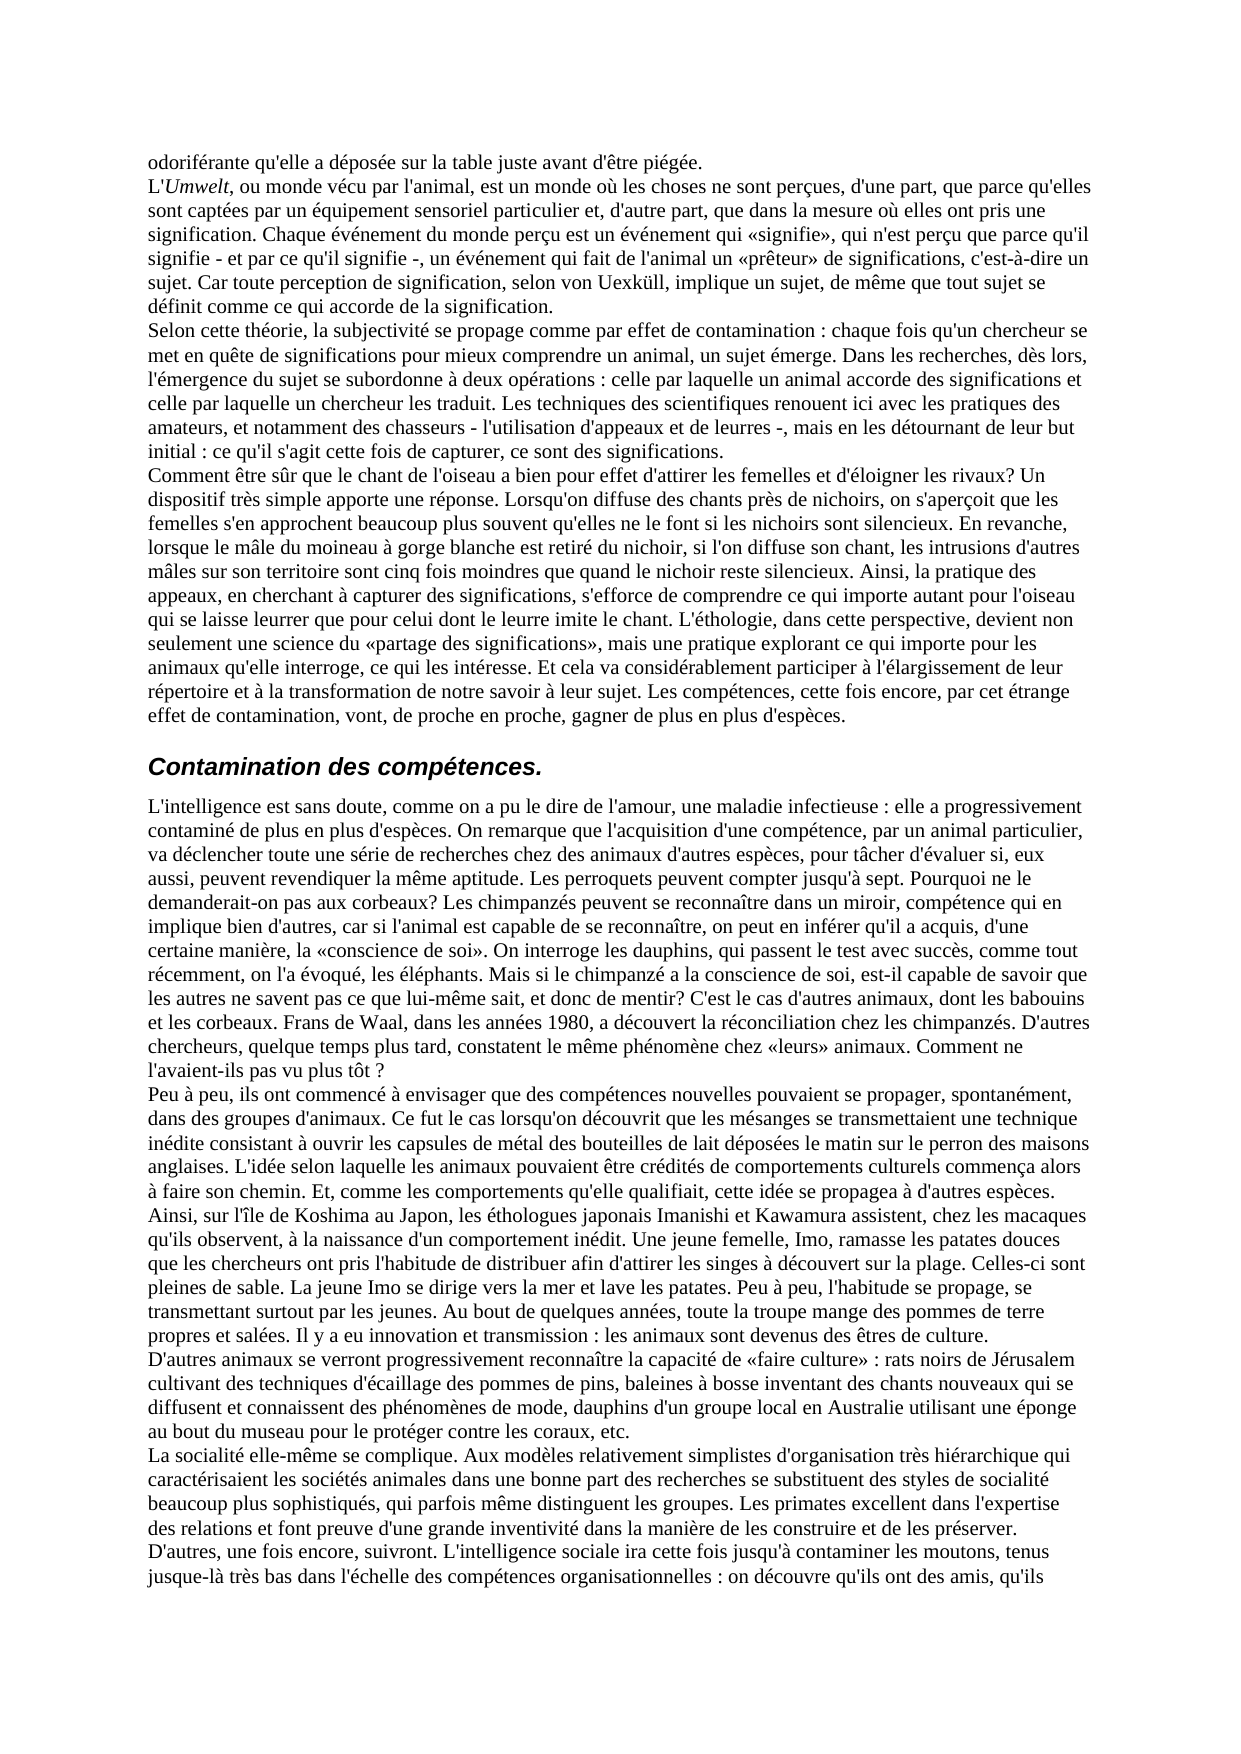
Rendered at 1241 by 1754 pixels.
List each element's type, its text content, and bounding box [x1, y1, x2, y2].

text Peu à peu, ils ont commencé à envi­sager que des compétences nouvelles pouvaient se propager, spontanément, dans des groupes d'animaux. Ce fut le cas lorsqu'on découvrit que les mésanges se transmettaient une technique inédite consistant à ouvrir les capsules de métal des bouteilles de lait déposées le matin sur le perron des maisons anglaises. L'idée selon laquelle les animaux pouvaient être crédités de comportements culturels commença alors à faire son chemin. Et, comme les comportements qu'elle quali­fiait, cette idée se propagea à d'autres espèces. [148, 1082, 1093, 1203]
text Comment être sûr que le chant de l'oi­seau a bien pour effet d'attirer les femelles et d'éloigner les rivaux? Un dispositif très simple apporte une réponse. Lorsqu'on diffuse des chants près de nichoirs, on s'aperçoit que les femelles s'en approchent beaucoup plus souvent qu'elles ne le font si les nichoirs sont silencieux. En revanche, lorsque le mâle du moineau à gorge blanche est retiré du nichoir, si l'on diffuse son chant, les intrusions d'autres mâles sur son territoire sont cinq fois moindres que quand le nichoir reste silencieux. Ainsi, la pratique des appeaux, en cherchant à capturer des significations, s'efforce de comprendre ce qui importe autant pour l'oiseau qui se laisse leurrer que pour celui dont le leurre imite le chant. L'éthologie, dans cette perspective, devient non seulement une science du «partage des significations», mais une pratique explorant ce qui importe pour les animaux qu'elle interroge, ce qui les inté­resse. Et cela va considérablement parti­ciper à l'élargissement de leur répertoire et à la transformation de notre savoir à leur sujet. Les compétences, cette fois encore, par cet étrange effet de contamination, vont, de proche en proche, gagner de plus en plus d'espèces. [148, 463, 1093, 727]
text La socialité elle-même se complique. Aux modèles relativement simplistes d'or­ganisation très hiérarchique qui caractéri­saient les sociétés animales dans une bonne part des recherches se substituent des styles de socialité beaucoup plus sophistiqués, qui parfois même distinguent les groupes. Les primates excellent dans l'expertise des relations et font preuve d'une grande inventivité dans la manière de les construire et de les préserver. D'autres, une fois encore, suivront. L'in­telligence sociale ira cette fois jusqu'à contaminer les moutons, tenus jusque-là très bas dans l'échelle des com­pétences organisationnelles : on découvre qu'ils ont des amis, qu'ils [148, 1443, 1093, 1588]
text Selon cette théorie, la subjectivité se propage comme par effet de contamina­tion : chaque fois qu'un chercheur se met en quête de significations pour mieux comprendre un animal, un sujet émerge. Dans les recherches, dès lors, l'émergence du sujet se subordonne à deux opérations : celle par laquelle un animal accorde des significations et celle par laquelle un chercheur les traduit. Les techniques des scientifiques renouent ici avec les prati­ques des amateurs, et notamment des chasseurs - l'utilisation d'appeaux et de leurres -, mais en les détournant de leur but initial : ce qu'il s'agit cette fois de capturer, ce sont des significations. [148, 318, 1093, 463]
text L'Umwelt, ou monde vécu par l'animal, est un monde où les choses ne sont per­çues, d'une part, que parce qu'elles sont captées par un équipement sensoriel parti­culier et, d'autre part, que dans la mesure où elles ont pris une signification. Chaque événement du monde perçu est un événe­ment qui «signifie», qui n'est perçu que parce qu'il signifie - et par ce qu'il signifie -, un événement qui fait de l'animal un «prê­teur» de significations, c'est-à-dire un sujet. Car toute perception de signification, selon von Uexküll, implique un sujet, de même que tout sujet se définit comme ce qui accorde de la signification. [148, 174, 1093, 318]
subtitle Contamination des compétences. [148, 752, 1093, 781]
text D'autres animaux se verront progressi­vement reconnaître la capacité de «faire culture» : rats noirs de Jérusalem cultivant des techniques d'écaillage des pommes de pins, baleines à bosse inventant des chants nouveaux qui se diffusent et connaissent des phénomènes de mode, dauphins d'un groupe local en Australie utilisant une éponge au bout du museau pour le protéger contre les coraux, etc. [148, 1347, 1093, 1443]
text L'intelligence est sans doute, comme on a pu le dire de l'amour, une maladie infec­tieuse : elle a progressivement contaminé de plus en plus d'espèces. On remarque que l'acquisition d'une compétence, par un animal particulier, va déclencher toute une série de recherches chez des animaux d'autres espèces, pour tâcher d'évaluer si, eux aussi, peuvent revendiquer la même aptitude. Les perroquets peuvent comp­ter jusqu'à sept. Pourquoi ne le demande­rait-on pas aux corbeaux? Les chimpanzés peuvent se reconnaître dans un miroir, compétence qui en implique bien d'autres, car si l'animal est capable de se recon­naître, on peut en inférer qu'il a acquis, d'une certaine manière, la «conscience de soi». On interroge les dauphins, qui passent le test avec succès, comme tout récemment, on l'a évoqué, les éléphants. Mais si le chimpanzé a la conscience de soi, est-il capable de savoir que les autres ne savent pas ce que lui-même sait, et donc de mentir? C'est le cas d'autres animaux, dont les babouins et les corbeaux. Frans de Waal, dans les années 1980, a découvert la réconciliation chez les chimpanzés. D'autres chercheurs, quelque temps plus tard, constatent le même phénomène chez «leurs» animaux. Comment ne l'avaient-ils pas vu plus tôt ? [148, 793, 1093, 1082]
text Ainsi, sur l'île de Koshima au Japon, les éthologues japonais Imanishi et Kawamura assistent, chez les macaques qu'ils obser­vent, à la naissance d'un comportement inédit. Une jeune femelle, Imo, ramasse les patates douces que les chercheurs ont pris l'habitude de distribuer afin d'attirer les singes à découvert sur la plage. Celles-ci sont pleines de sable. La jeune Imo se dirige vers la mer et lave les patates. Peu à peu, l'habitude se propage, se transmet­tant surtout par les jeunes. Au bout de quelques années, toute la troupe mange des pommes de terre propres et salées. Il y a eu innovation et transmission : les ani­maux sont devenus des êtres de culture. [148, 1203, 1093, 1347]
text odo­riférante qu'elle a déposée sur la table juste avant d'être piégée. [148, 150, 1093, 174]
